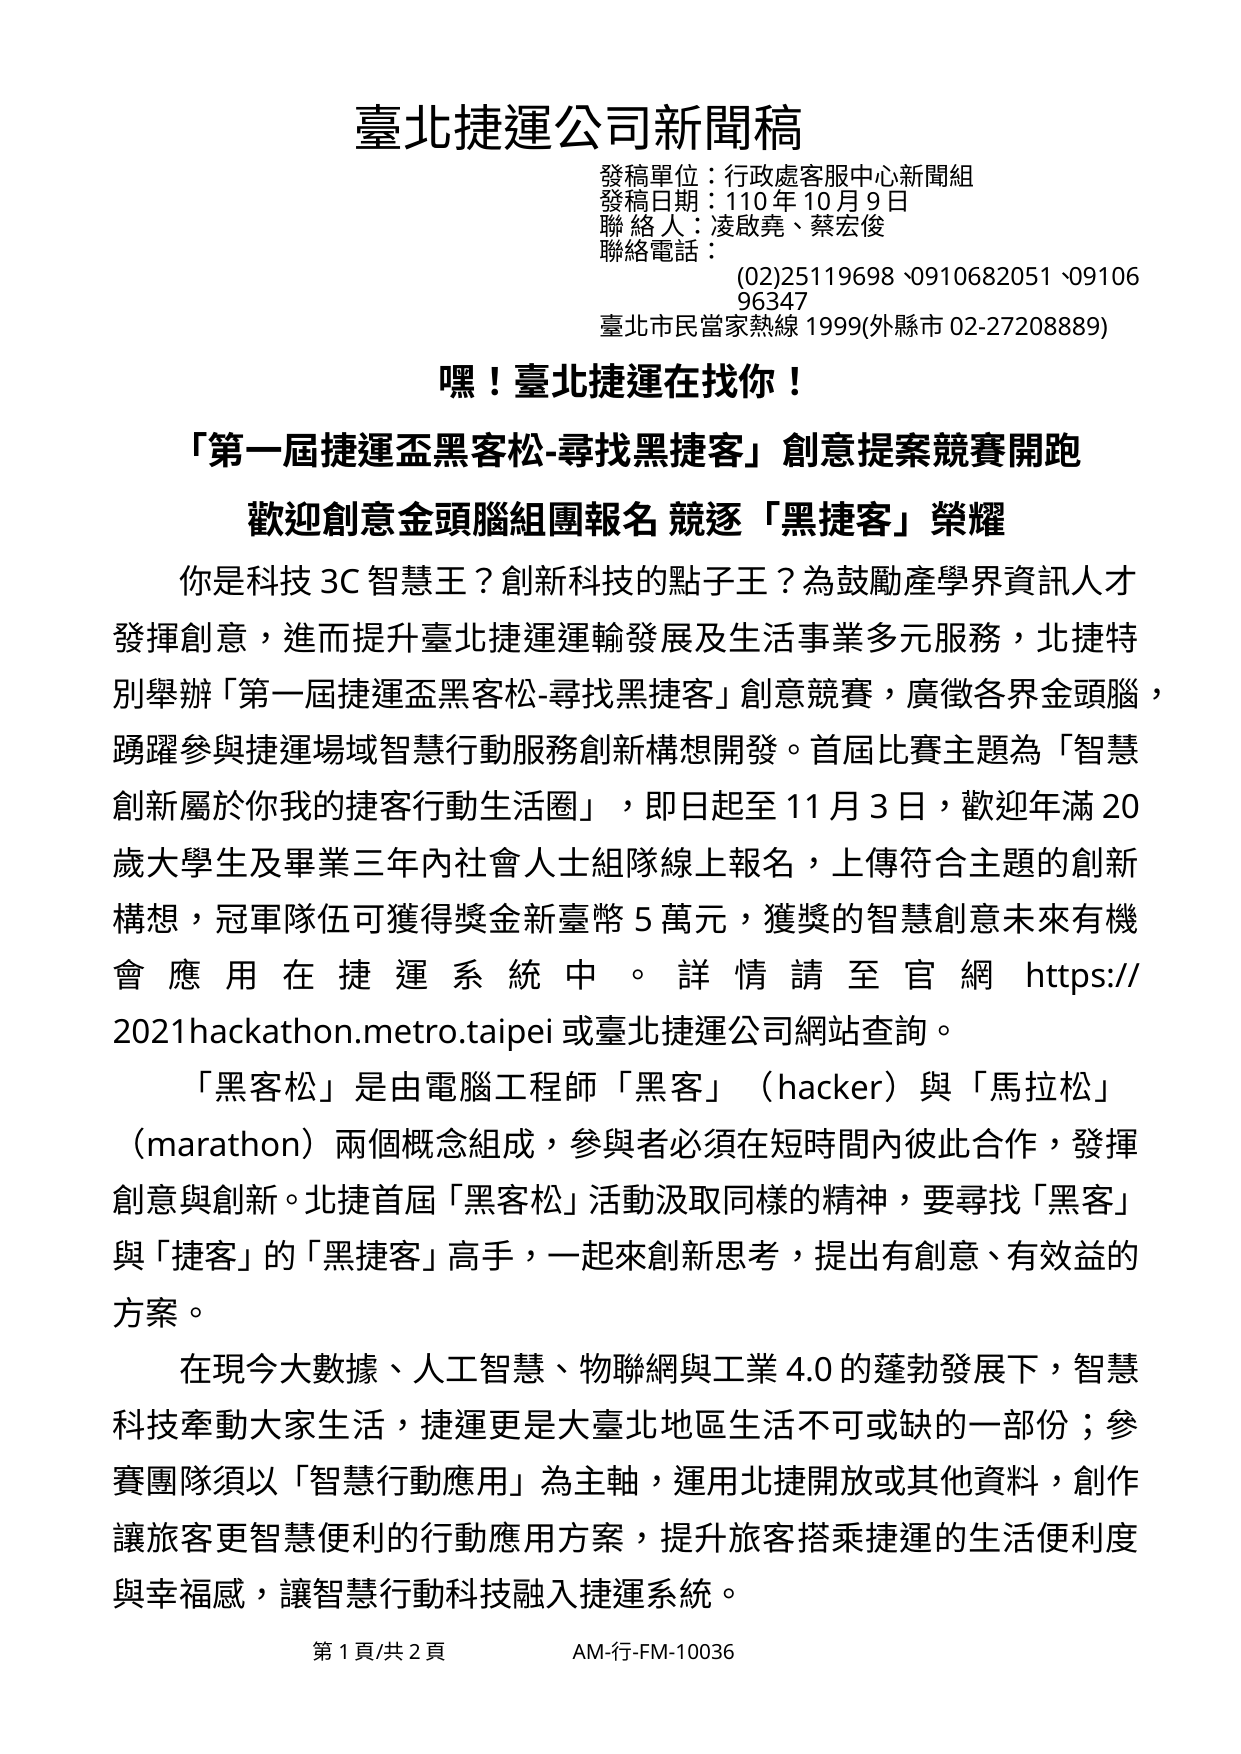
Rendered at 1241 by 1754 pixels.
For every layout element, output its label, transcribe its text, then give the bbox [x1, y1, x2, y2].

text 聯絡電話：(02)25119698、0910682051、0910696347 [599, 241, 1140, 316]
text 聯 絡 人：凌啟堯、蔡宏俊 [599, 216, 1140, 241]
text 「黑客松」是由電腦工程師「黑客」（hacker）與「馬拉松」（marathon）兩個概念組成，參與者必須在短時間內彼此合作，發揮創意與創新。北捷首屆「黑客松」活動汲取同樣的精神，要尋找「黑客」與「捷客」的「黑捷客」高手，一起來創新思考，提出有創意、有效益的方案。 [112, 1053, 1140, 1334]
text 歡迎創意金頭腦組團報名 競逐「黑捷客」榮耀 [112, 478, 1140, 547]
text 「第一屆捷運盃黑客松-尋找黑捷客」創意提案競賽開跑 [112, 409, 1140, 478]
text 臺北市民當家熱線1999(外縣市02-27208889) [599, 316, 1140, 341]
text 發稿日期：110年10月9日 [599, 191, 1140, 216]
text 嘿！臺北捷運在找你！ [112, 341, 1140, 409]
text 在現今大數據、人工智慧、物聯網與工業4.0的蓬勃發展下，智慧科技牽動大家生活，捷運更是大臺北地區生活不可或缺的一部份；參賽團隊須以「智慧行動應用」為主軸，運用北捷開放或其他資料，創作讓旅客更智慧便利的行動應用方案，提升旅客搭乘捷運的生活便利度與幸福感，讓智慧行動科技融入捷運系統。 [112, 1334, 1140, 1616]
text 你是科技3C智慧王？創新科技的點子王？為鼓勵產學界資訊人才發揮創意，進而提升臺北捷運運輸發展及生活事業多元服務，北捷特別舉辦「第一屆捷運盃黑客松-尋找黑捷客」創意競賽，廣徵各界金頭腦，踴躍參與捷運場域智慧行動服務創新構想開發。首屆比賽主題為「智慧創新屬於你我的捷客行動生活圈」，即日起至11月3日，歡迎年滿20歲大學生及畢業三年內社會人士組隊線上報名，上傳符合主題的創新構想，冠軍隊伍可獲得獎金新臺幣5萬元，獲獎的智慧創意未來有機會應用在捷運系統中。詳情請至官網https://2021hackathon.metro.taipei或臺北捷運公司網站查詢。 [112, 547, 1140, 1053]
text 發稿單位：行政處客服中心新聞組 [599, 166, 1140, 191]
